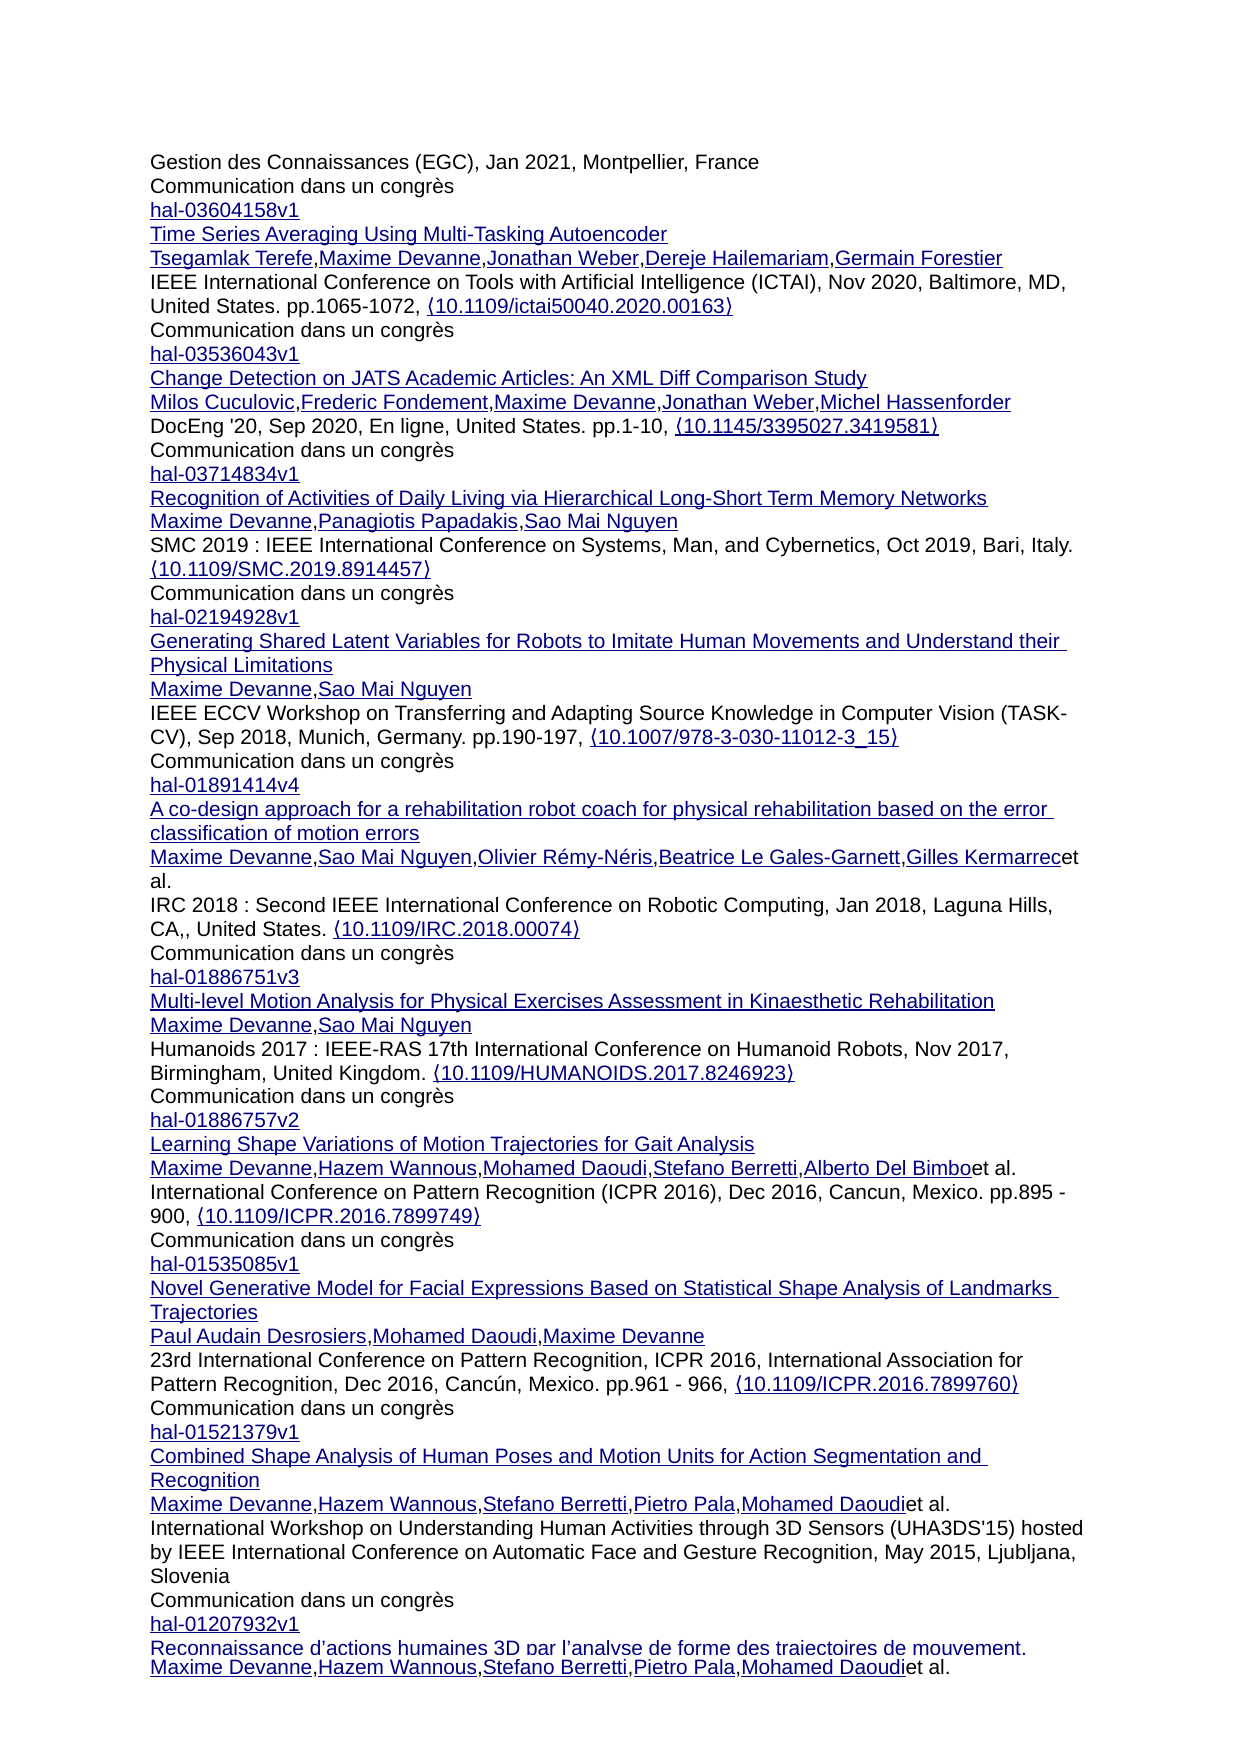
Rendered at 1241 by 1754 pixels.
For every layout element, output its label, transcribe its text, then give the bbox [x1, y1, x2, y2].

table_cell Multi-level Motion Analysis for Physical Exercises Assessment in Kinaesthetic Rehabilitation Maxime Devanne,Sao Mai Nguyen Humanoids 2017 : IEEE-RAS 17th International Conference on Humanoid Robots, Nov 2017, Birmingham, United Kingdom. ⟨10.1109/HUMANOIDS.2017.8246923⟩ Communication dans un congrès hal-01886757v2 [150, 989, 1090, 1132]
table_cell Learning Shape Variations of Motion Trajectories for Gait Analysis Maxime Devanne,Hazem Wannous,Mohamed Daoudi,Stefano Berretti,Alberto Del Bimboet al. International Conference on Pattern Recognition (ICPR 2016), Dec 2016, Cancun, Mexico. pp.895 - 900, ⟨10.1109/ICPR.2016.7899749⟩ Communication dans un congrès hal-01535085v1 [150, 1132, 1090, 1276]
table_cell Gestion des Connaissances (EGC), Jan 2021, Montpellier, France Communication dans un congrès hal-03604158v1 [150, 150, 1090, 222]
table_cell Generating Shared Latent Variables for Robots to Imitate Human Movements and Understand their Physical Limitations Maxime Devanne,Sao Mai Nguyen IEEE ECCV Workshop on Transferring and Adapting Source Knowledge in Computer Vision (TASK-CV), Sep 2018, Munich, Germany. pp.190-197, ⟨10.1007/978-3-030-11012-3_15⟩ Communication dans un congrès hal-01891414v4 [150, 629, 1090, 797]
table_cell A co-design approach for a rehabilitation robot coach for physical rehabilitation based on the error classification of motion errors Maxime Devanne,Sao Mai Nguyen,Olivier Rémy-Néris,Beatrice Le Gales-Garnett,Gilles Kermarrecet al. IRC 2018 : Second IEEE International Conference on Robotic Computing, Jan 2018, Laguna Hills, CA,, United States. ⟨10.1109/IRC.2018.00074⟩ Communication dans un congrès hal-01886751v3 [150, 797, 1090, 988]
table_cell Recognition of Activities of Daily Living via Hierarchical Long-Short Term Memory Networks Maxime Devanne,Panagiotis Papadakis,Sao Mai Nguyen SMC 2019 : IEEE International Conference on Systems, Man, and Cybernetics, Oct 2019, Bari, Italy. ⟨10.1109/SMC.2019.8914457⟩ Communication dans un congrès hal-02194928v1 [150, 485, 1090, 629]
table_cell Change Detection on JATS Academic Articles: An XML Diff Comparison Study Milos Cuculovic,Frederic Fondement,Maxime Devanne,Jonathan Weber,Michel Hassenforder DocEng '20, Sep 2020, En ligne, United States. pp.1-10, ⟨10.1145/3395027.3419581⟩ Communication dans un congrès hal-03714834v1 [150, 366, 1090, 485]
table_cell Combined Shape Analysis of Human Poses and Motion Units for Action Segmentation and Recognition Maxime Devanne,Hazem Wannous,Stefano Berretti,Pietro Pala,Mohamed Daoudiet al. International Workshop on Understanding Human Activities through 3D Sensors (UHA3DS'15) hosted by IEEE International Conference on Automatic Face and Gesture Recognition, May 2015, Ljubljana, Slovenia Communication dans un congrès hal-01207932v1 [150, 1444, 1090, 1635]
table_cell Novel Generative Model for Facial Expressions Based on Statistical Shape Analysis of Landmarks Trajectories Paul Audain Desrosiers,Mohamed Daoudi,Maxime Devanne 23rd International Conference on Pattern Recognition, ICPR 2016, International Association for Pattern Recognition, Dec 2016, Cancún, Mexico. pp.961 - 966, ⟨10.1109/ICPR.2016.7899760⟩ Communication dans un congrès hal-01521379v1 [150, 1276, 1090, 1444]
table_cell Time Series Averaging Using Multi-Tasking Autoencoder Tsegamlak Terefe,Maxime Devanne,Jonathan Weber,Dereje Hailemariam,Germain Forestier IEEE International Conference on Tools with Artificial Intelligence (ICTAI), Nov 2020, Baltimore, MD, United States. pp.1065-1072, ⟨10.1109/ictai50040.2020.00163⟩ Communication dans un congrès hal-03536043v1 [150, 222, 1090, 366]
table_cell Reconnaissance d’actions humaines 3D par l’analyse de forme des trajectoires de mouvement. Maxime Devanne,Hazem Wannous,Stefano Berretti,Pietro Pala,Mohamed Daoudiet al. [150, 1635, 1090, 1679]
